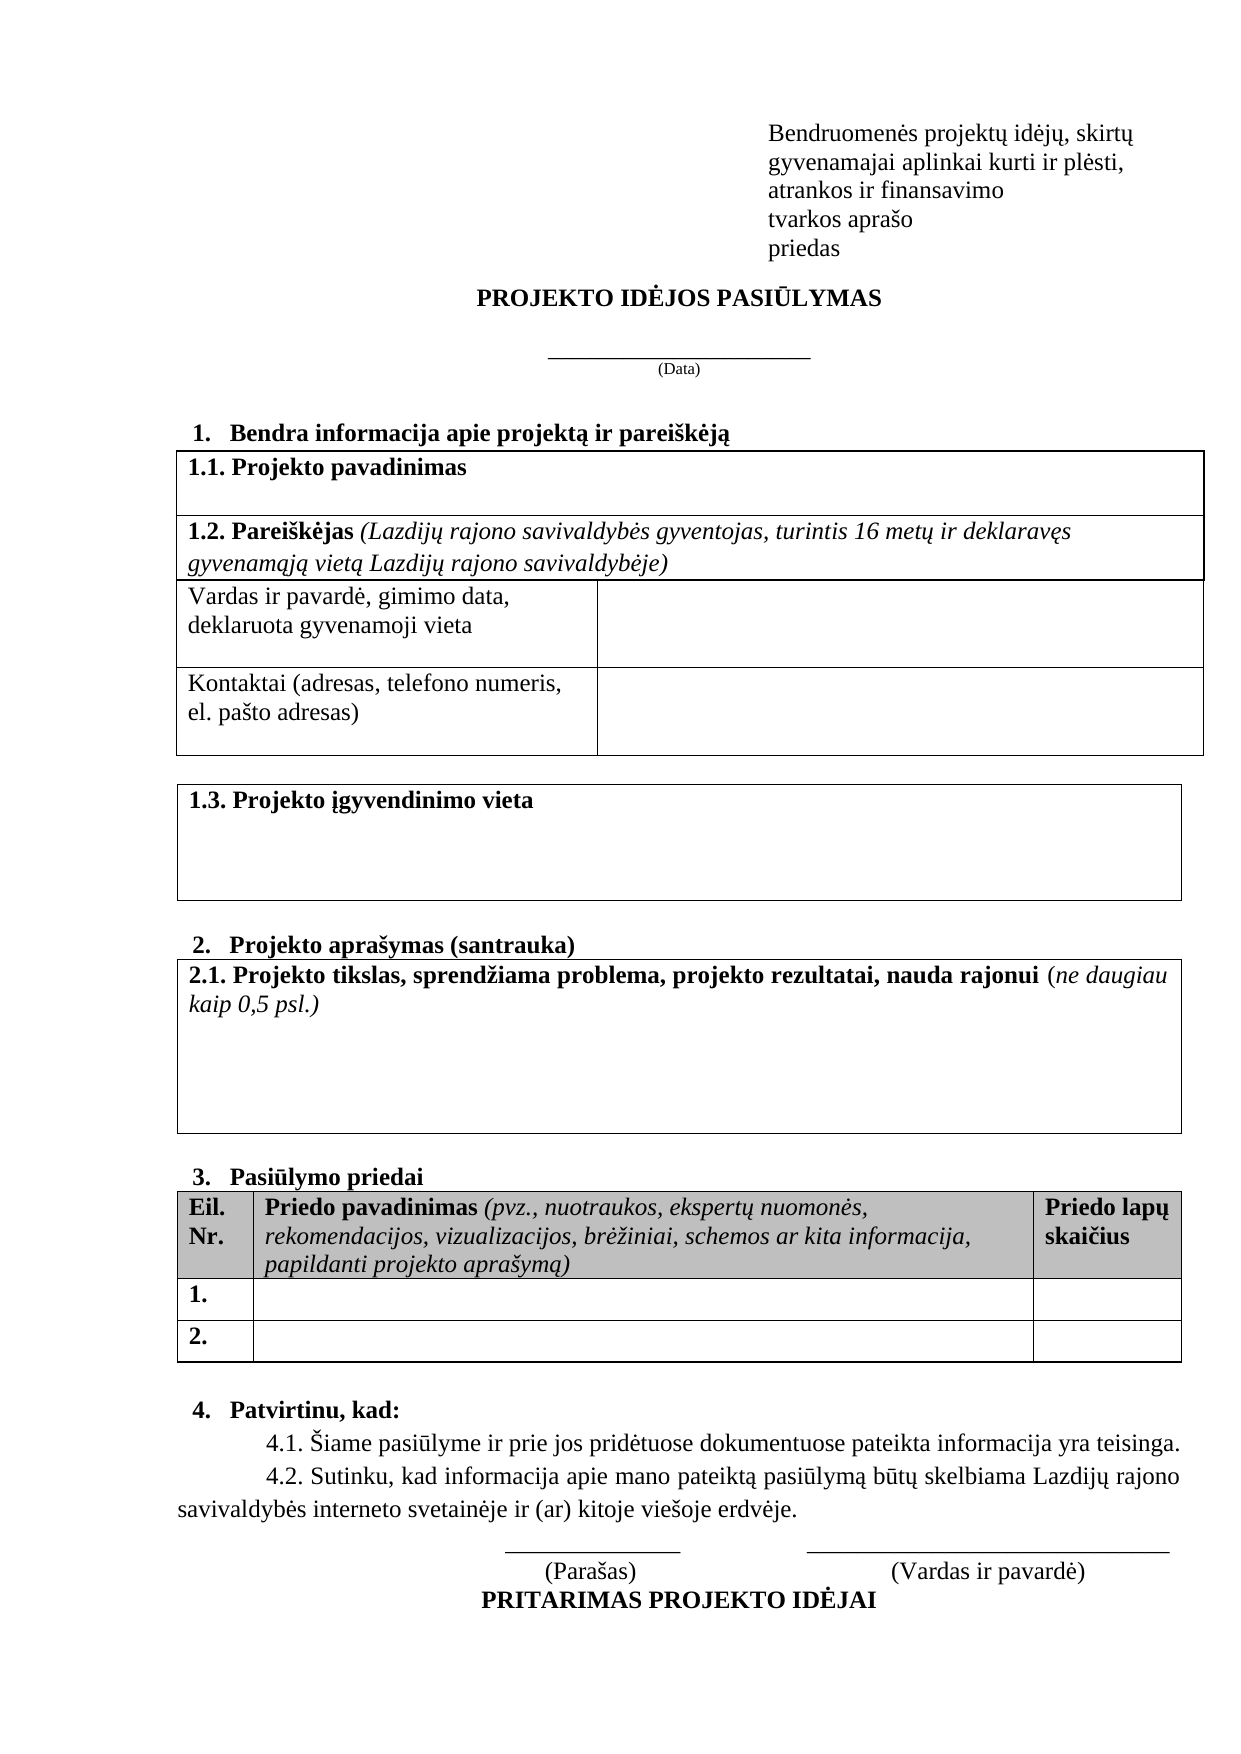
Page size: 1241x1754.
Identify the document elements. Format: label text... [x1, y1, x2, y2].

text (Parašas) (Vardas ir pavardė) [448, 1556, 1181, 1585]
table_header Priedo lapų skaičius [1034, 1192, 1181, 1278]
subtitle 1. Bendra informacija apie projektą ir pareiškėją [192, 418, 1181, 447]
text gyvenamajai aplinkai kurti ir plėsti, [177, 147, 1181, 176]
text atrankos ir finansavimo [177, 176, 1181, 204]
table_header Eil. Nr. [178, 1192, 253, 1278]
table_cell [1034, 1279, 1181, 1320]
table_cell [1034, 1321, 1181, 1361]
text priedas [177, 233, 1181, 262]
table_cell [254, 1321, 1033, 1361]
table_header 1.3. Projekto įgyvendinimo vieta [178, 785, 1181, 900]
text Bendruomenės projektų idėjų, skirtų [177, 118, 1181, 147]
text PRITARIMAS PROJEKTO IDĖJAI [177, 1585, 1181, 1614]
text _____________________ [177, 337, 1181, 362]
text 4. Patvirtinu, kad: [192, 1395, 1181, 1424]
table_cell [254, 1279, 1033, 1320]
table_cell Kontaktai (adresas, telefono numeris, el. pašto adresas) [177, 668, 597, 754]
text (Data) [177, 362, 1181, 387]
text 4.2. Sutinku, kad informacija apie mano pateiktą pasiūlymą būtų skelbiama Lazdijų rajono savivaldybės interneto svetainėje ir (ar) kitoje viešoje erdvėje. [177, 1461, 1181, 1523]
table_cell Vardas ir pavardė, gimimo data, deklaruota gyvenamoji vieta [177, 581, 597, 667]
table_cell 2. [178, 1321, 253, 1361]
table_header 2.1. Projekto tikslas, sprendžiama problema, projekto rezultatai, nauda rajonui (ne daugiau kaip 0,5 psl.) [178, 960, 1181, 1132]
table_header Priedo pavadinimas (pvz., nuotraukos, ekspertų nuomonės, rekomendacijos, vizualizacijos, brėžiniai, schemos ar kita informacija, papildanti projekto aprašymą) [254, 1192, 1033, 1278]
text ______________ _____________________________ [177, 1527, 1181, 1556]
table_cell [598, 581, 1203, 667]
text 4.1. Šiame pasiūlyme ir prie jos pridėtuose dokumentuose pateikta informacija yra teisinga. [177, 1428, 1181, 1457]
table_cell [598, 668, 1203, 754]
text tvarkos aprašo [177, 204, 1181, 233]
text 3. Pasiūlymo priedai [192, 1162, 1181, 1191]
table_cell 1. [178, 1279, 253, 1320]
text 2. Projekto aprašymas (santrauka) [192, 930, 1181, 959]
table_header 1.1. Projekto pavadinimas [177, 452, 1203, 515]
table_cell 1.2. Pareiškėjas (Lazdijų rajono savivaldybės gyventojas, turintis 16 metų ir deklaravęs gyvenamąją vietą Lazdijų rajono savivaldybėje) [177, 516, 1203, 579]
text PROJEKTO IDĖJOS PASIŪLYMAS [177, 287, 1181, 312]
